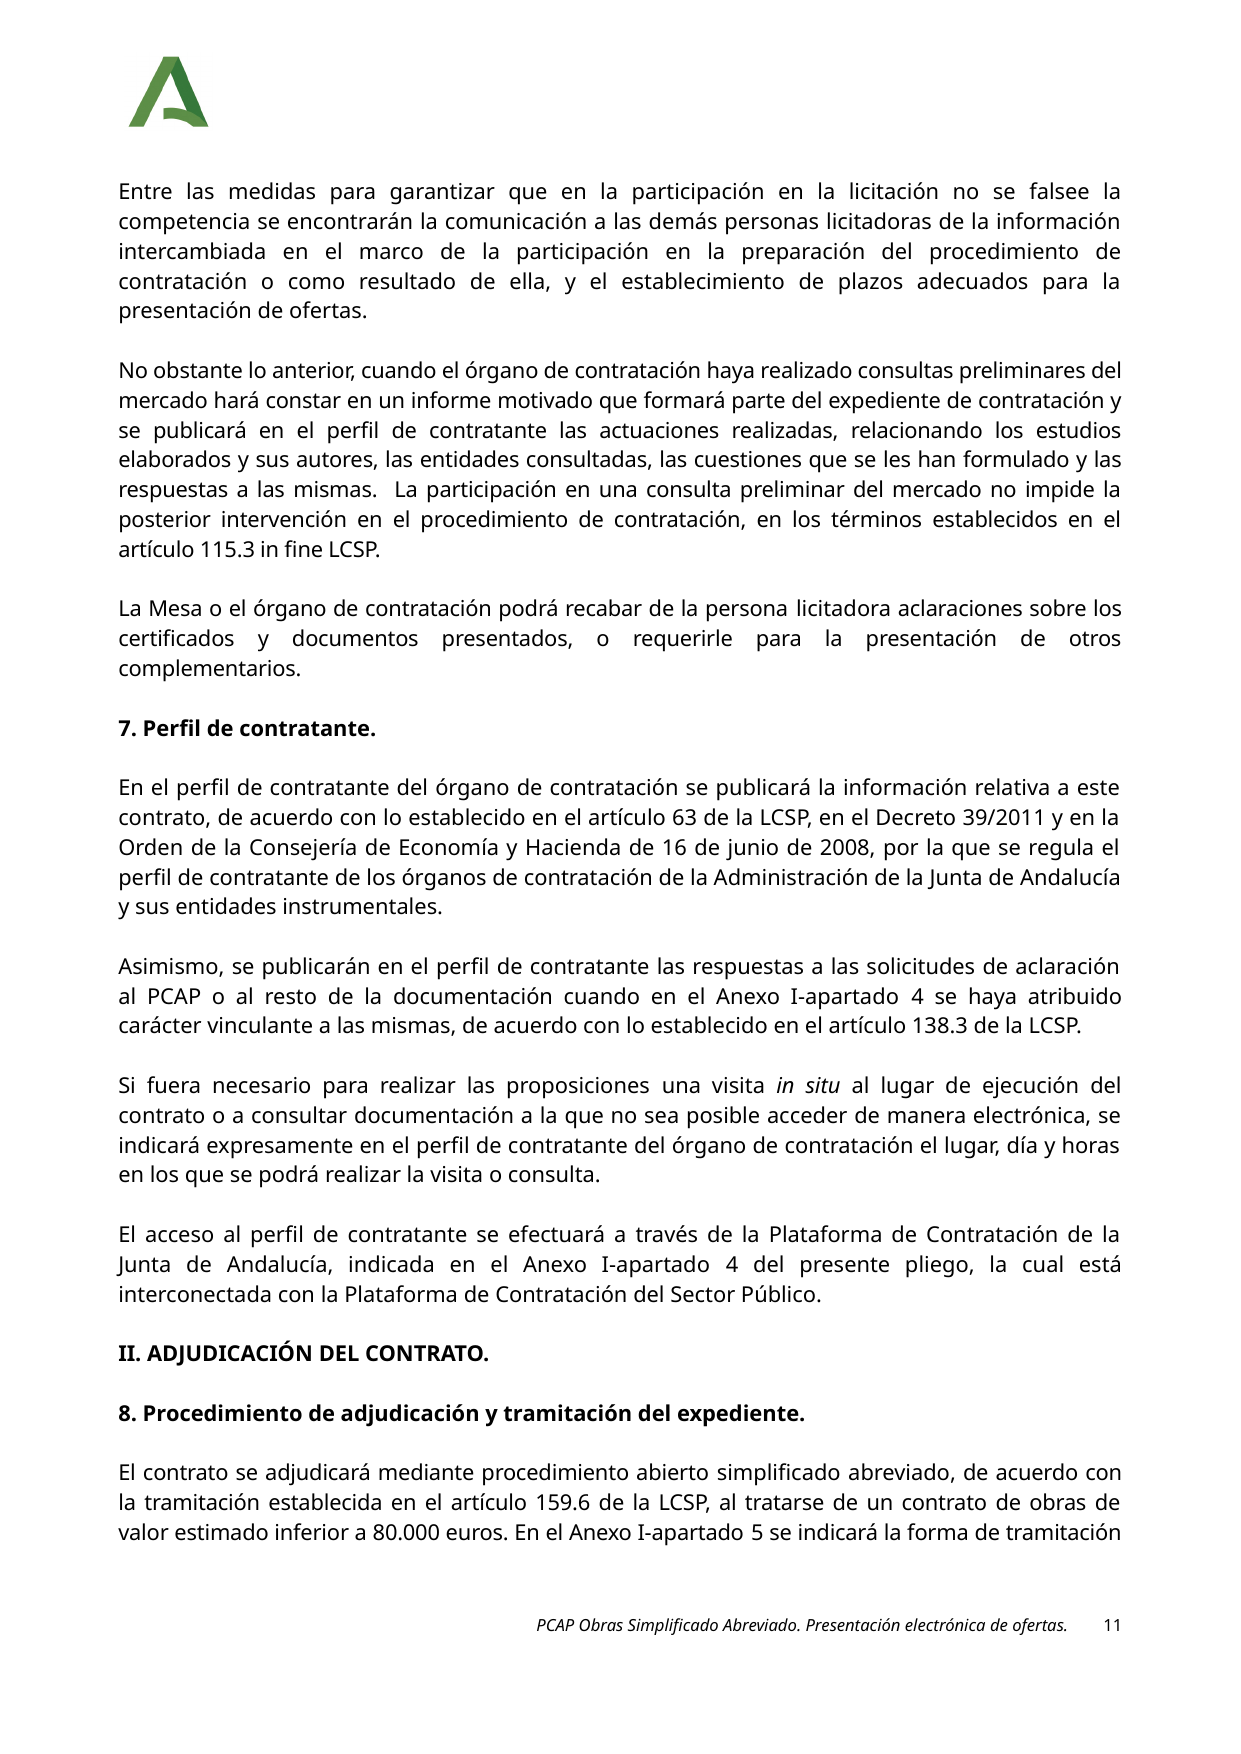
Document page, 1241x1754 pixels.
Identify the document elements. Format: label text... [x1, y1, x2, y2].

subtitle II. ADJUDICACIÓN DEL CONTRATO. [118, 1338, 1122, 1368]
subtitle 8. Procedimiento de adjudicación y tramitación del expediente. [118, 1398, 1122, 1428]
text No obstante lo anterior, cuando el órgano de contratación haya realizado consultas preliminares del mercado hará constar en un informe motivado que formará parte del expediente de contratación y se publicará en el perfil de contratante las actuaciones realizadas, relacionando los estudios elaborados y sus autores, las entidades consultadas, las cuestiones que se les han formulado y las respuestas a las mismas. La participación en una consulta preliminar del mercado no impide la posterior intervención en el procedimiento de contratación, en los términos establecidos en el artículo 115.3 in fine LCSP. [118, 355, 1122, 564]
subtitle 7. Perfil de contratante. [118, 713, 1122, 742]
text Si fuera necesario para realizar las proposiciones una visita in situ al lugar de ejecución del contrato o a consultar documentación a la que no sea posible acceder de manera electrónica, se indicará expresamente en el perfil de contratante del órgano de contratación el lugar, día y horas en los que se podrá realizar la visita o consulta. [118, 1070, 1122, 1189]
text En el perfil de contratante del órgano de contratación se publicará la información relativa a este contrato, de acuerdo con lo establecido en el artículo 63 de la LCSP, en el Decreto 39/2011 y en la Orden de la Consejería de Economía y Hacienda de 16 de junio de 2008, por la que se regula el perfil de contratante de los órganos de contratación de la Administración de la Junta de Andalucía y sus entidades instrumentales. [118, 772, 1122, 921]
text La Mesa o el órgano de contratación podrá recabar de la persona licitadora aclaraciones sobre los certificados y documentos presentados, o requerirle para la presentación de otros complementarios. [118, 593, 1122, 683]
picture [124, 52, 213, 131]
text Entre las medidas para garantizar que en la participación en la licitación no se falsee la competencia se encontrarán la comunicación a las demás personas licitadoras de la información intercambiada en el marco de la participación en la preparación del procedimiento de contratación o como resultado de ella, y el establecimiento de plazos adecuados para la presentación de ofertas. [118, 176, 1122, 325]
text El acceso al perfil de contratante se efectuará a través de la Plataforma de Contratación de la Junta de Andalucía, indicada en el Anexo I-apartado 4 del presente pliego, la cual está interconectada con la Plataforma de Contratación del Sector Público. [118, 1219, 1122, 1308]
text Asimismo, se publicarán en el perfil de contratante las respuestas a las solicitudes de aclaración al PCAP o al resto de la documentación cuando en el Anexo I-apartado 4 se haya atribuido carácter vinculante a las mismas, de acuerdo con lo establecido en el artículo 138.3 de la LCSP. [118, 951, 1122, 1040]
text El contrato se adjudicará mediante procedimiento abierto simplificado abreviado, de acuerdo con la tramitación establecida en el artículo 159.6 de la LCSP, al tratarse de un contrato de obras de valor estimado inferior a 80.000 euros. En el Anexo I-apartado 5 se indicará la forma de tramitación [118, 1457, 1122, 1547]
